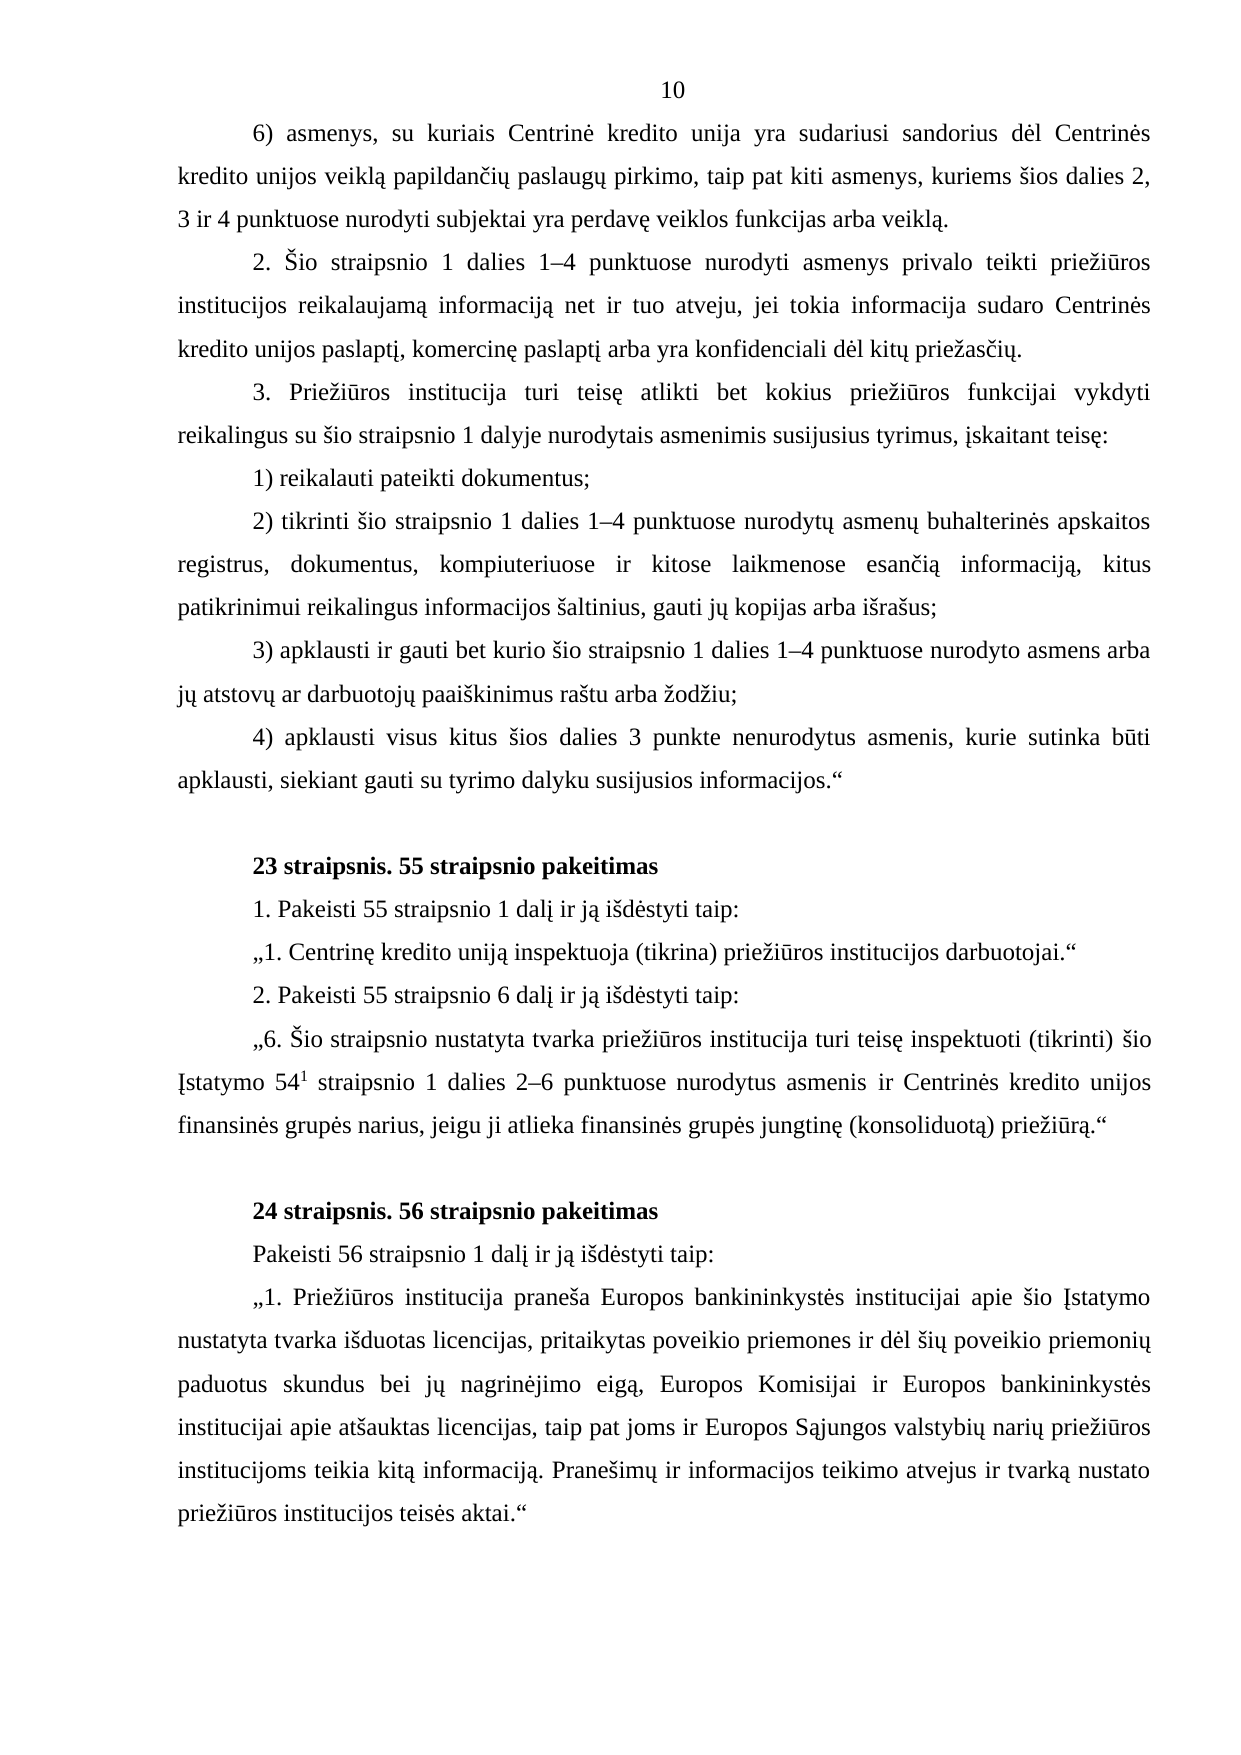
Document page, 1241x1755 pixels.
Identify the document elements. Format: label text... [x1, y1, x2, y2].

text „1. Priežiūros institucija praneša Europos bankininkystės institucijai apie šio Įstatymo nustatyta tvarka išduotas licencijas, pritaikytas poveikio priemones ir dėl šių poveikio priemonių paduotus skundus bei jų nagrinėjimo eigą, Europos Komisijai ir Europos bankininkystės institucijai apie atšauktas licencijas, taip pat joms ir Europos Sąjungos valstybių narių priežiūros institucijoms teikia kitą informaciją. Pranešimų ir informacijos teikimo atvejus ir tvarką nustato priežiūros institucijos teisės aktai.“ [177, 1282, 1152, 1527]
text 3. Priežiūros institucija turi teisę atlikti bet kokius priežiūros funkcijai vykdyti reikalingus su šio straipsnio 1 dalyje nurodytais asmenimis susijusius tyrimus, įskaitant teisę: [177, 377, 1152, 449]
text 23 straipsnis. 55 straipsnio pakeitimas [177, 851, 1152, 880]
text „1. Centrinę kredito uniją inspektuoja (tikrina) priežiūros institucijos darbuotojai.“ [177, 937, 1152, 966]
text 1. Pakeisti 55 straipsnio 1 dalį ir ją išdėstyti taip: [177, 894, 1152, 923]
text Pakeisti 56 straipsnio 1 dalį ir ją išdėstyti taip: [177, 1239, 1152, 1268]
text 6) asmenys, su kuriais Centrinė kredito unija yra sudariusi sandorius dėl Centrinės kredito unijos veiklą papildančių paslaugų pirkimo, taip pat kiti asmenys, kuriems šios dalies 2, 3 ir 4 punktuose nurodyti subjektai yra perdavę veiklos funkcijas arba veiklą. [177, 118, 1152, 233]
text 1) reikalauti pateikti dokumentus; [177, 463, 1152, 492]
text 2. Pakeisti 55 straipsnio 6 dalį ir ją išdėstyti taip: [177, 981, 1152, 1009]
text 3) apklausti ir gauti bet kurio šio straipsnio 1 dalies 1–4 punktuose nurodyto asmens arba jų atstovų ar darbuotojų paaiškinimus raštu arba žodžiu; [177, 636, 1152, 707]
text 2) tikrinti šio straipsnio 1 dalies 1–4 punktuose nurodytų asmenų buhalterinės apskaitos registrus, dokumentus, kompiuteriuose ir kitose laikmenose esančią informaciją, kitus patikrinimui reikalingus informacijos šaltinius, gauti jų kopijas arba išrašus; [177, 506, 1152, 621]
text „6. Šio straipsnio nustatyta tvarka priežiūros institucija turi teisę inspektuoti (tikrinti) šio Įstatymo 541 straipsnio 1 dalies 2–6 punktuose nurodytus asmenis ir Centrinės kredito unijos finansinės grupės narius, jeigu ji atlieka finansinės grupės jungtinę (konsoliduotą) priežiūrą.“ [177, 1024, 1152, 1139]
text 24 straipsnis. 56 straipsnio pakeitimas [177, 1196, 1152, 1225]
text 4) apklausti visus kitus šios dalies 3 punkte nenurodytus asmenis, kurie sutinka būti apklausti, siekiant gauti su tyrimo dalyku susijusios informacijos.“ [177, 722, 1152, 794]
text 2. Šio straipsnio 1 dalies 1–4 punktuose nurodyti asmenys privalo teikti priežiūros institucijos reikalaujamą informaciją net ir tuo atveju, jei tokia informacija sudaro Centrinės kredito unijos paslaptį, komercinę paslaptį arba yra konfidenciali dėl kitų priežasčių. [177, 247, 1152, 362]
